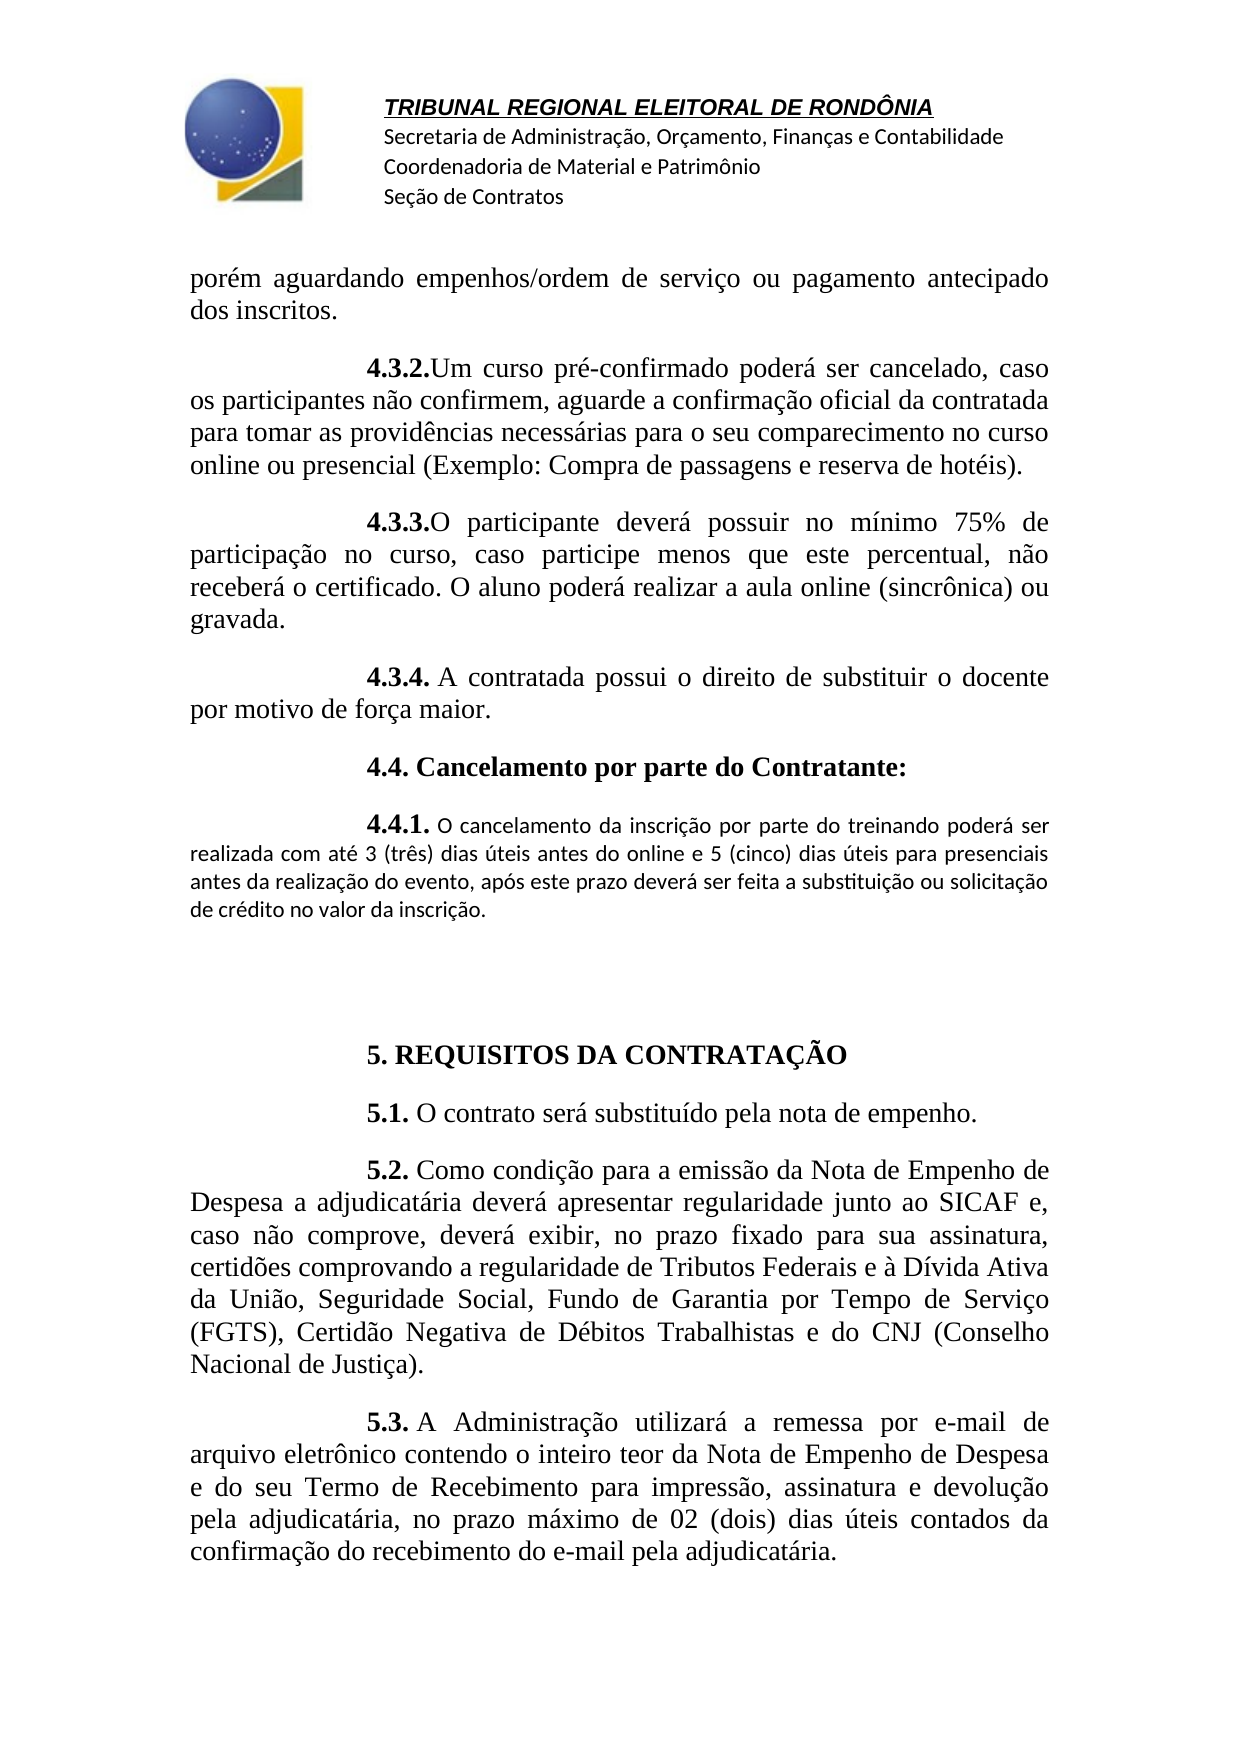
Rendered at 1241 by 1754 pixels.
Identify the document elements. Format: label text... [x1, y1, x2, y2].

text 5. REQUISITOS DA CONTRATAÇÃO [190, 1038, 1051, 1071]
text 5.1. O contrato será substituído pela nota de empenho. [190, 1096, 1051, 1128]
text 4.4.1. O cancelamento da inscrição por parte do treinando poderá ser realizada com até 3 (três) dias úteis antes do online e 5 (cinco) dias úteis para presenciais antes da realização do evento, após este prazo deverá ser feita a substituição ou solicitação de crédito no valor da inscrição. [190, 807, 1051, 923]
text 4.3.2.Um curso pré-confirmado poderá ser cancelado, caso os participantes não confirmem, aguarde a confirmação oficial da contratada para tomar as providências necessárias para o seu comparecimento no curso online ou presencial (Exemplo: Compra de passagens e reserva de hotéis). [190, 351, 1051, 480]
text 5.3. A Administração utilizará a remessa por e-mail de arquivo eletrônico contendo o inteiro teor da Nota de Empenho de Despesa e do seu Termo de Recebimento para impressão, assinatura e devolução pela adjudicatária, no prazo máximo de 02 (dois) dias úteis contados da confirmação do recebimento do e-mail pela adjudicatária. [190, 1405, 1051, 1567]
text 4.4. Cancelamento por parte do Contratante: [190, 749, 1051, 782]
text 5.2. Como condição para a emissão da Nota de Empenho de Despesa a adjudicatária deverá apresentar regularidade junto ao SICAF e, caso não comprove, deverá exibir, no prazo fixado para sua assinatura, certidões comprovando a regularidade de Tributos Federais e à Dívida Ativa da União, Seguridade Social, Fundo de Garantia por Tempo de Serviço (FGTS), Certidão Negativa de Débitos Trabalhistas e do CNJ (Conselho Nacional de Justiça). [190, 1153, 1051, 1380]
text 4.3.4. A contratada possui o direito de substituir o docente por motivo de força maior. [190, 660, 1051, 724]
text 4.3.3.O participante deverá possuir no mínimo 75% de participação no curso, caso participe menos que este percentual, não receberá o certificado. O aluno poderá realizar a aula online (sincrônica) ou gravada. [190, 505, 1051, 635]
text porém aguardando empenhos/ordem de serviço ou pagamento antecipado dos inscritos. [190, 261, 1051, 326]
